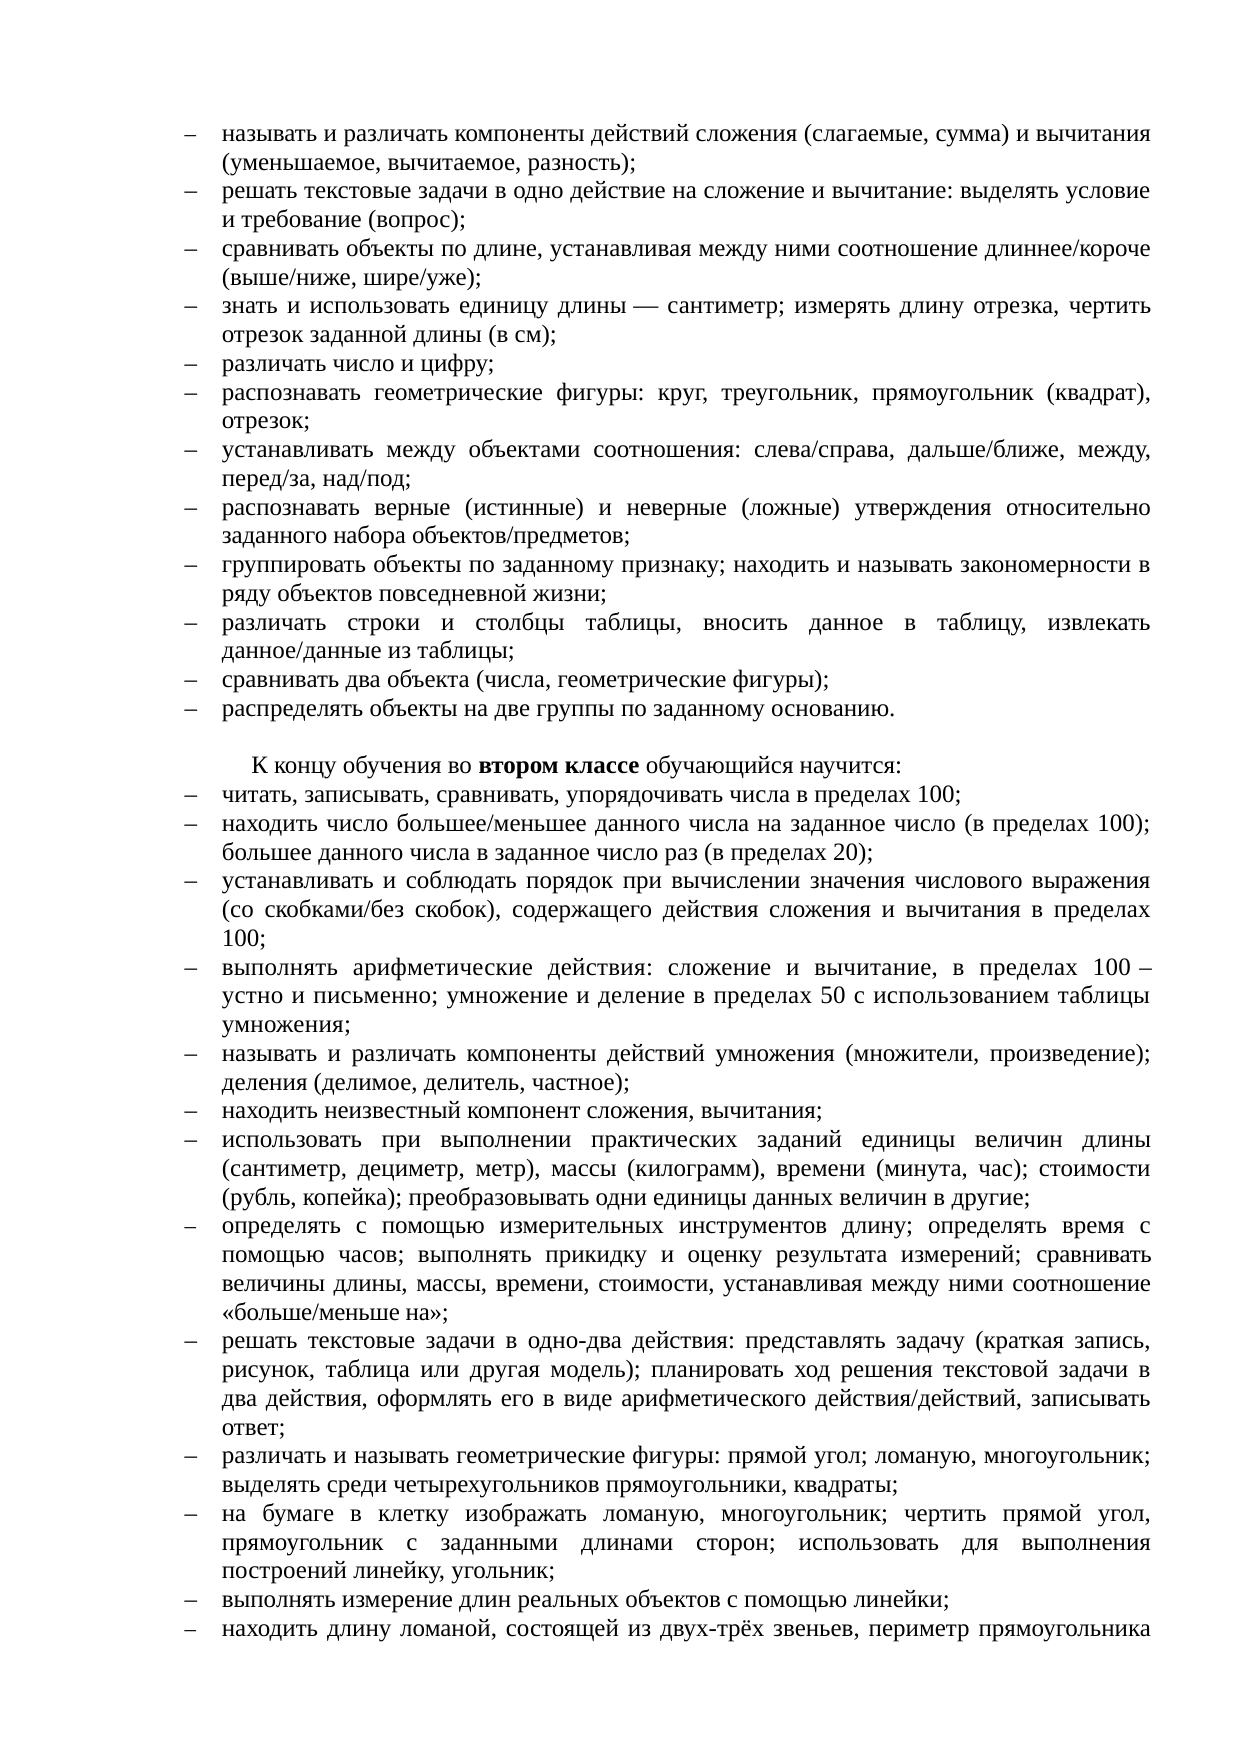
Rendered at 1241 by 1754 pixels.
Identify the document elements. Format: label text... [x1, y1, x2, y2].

list устанавливать между объектами соотношения: слева/справа, дальше/ближе, между, перед/за, над/под; [184, 434, 1152, 492]
list распознавать геометрические фигуры: круг, треугольник, прямоугольник (квадрат), отрезок; [184, 377, 1152, 434]
list различать число и цифру; [184, 348, 1152, 377]
list определять с помощью измерительных инструментов длину; определять время с помощью часов; выполнять прикидку и оценку результата измерений; сравнивать величины длины, массы, времени, стоимости, устанавливая между ними соотношение «больше/меньше на»; [184, 1211, 1152, 1326]
list различать строки и столбцы таблицы, вносить данное в таблицу, извлекать данное/данные из таблицы; [184, 607, 1152, 664]
list решать текстовые задачи в одно действие на сложение и вычитание: выделять условие и требование (вопрос); [184, 176, 1152, 233]
list распознавать верные (истинные) и неверные (ложные) утверждения относительно заданного набора объектов/предметов; [184, 492, 1152, 549]
list находить неизвестный компонент сложения, вычитания; [184, 1096, 1152, 1124]
list читать, записывать, сравнивать, упорядочивать числа в пределах 100; [184, 779, 1152, 808]
list сравнивать объекты по длине, устанавливая между ними соотношение длиннее/короче (выше/ниже, шире/уже); [184, 233, 1152, 291]
list находить длину ломаной, состоящей из двух-трёх звеньев, периметр прямоугольника [184, 1613, 1152, 1642]
list выполнять измерение длин реальных объектов с помощью линейки; [184, 1584, 1152, 1613]
list знать и использовать единицу длины — сантиметр; измерять длину отрезка, чертить отрезок заданной длины (в см); [184, 291, 1152, 348]
list группировать объекты по заданному признаку; находить и называть закономерности в ряду объектов повседневной жизни; [184, 549, 1152, 607]
list устанавливать и соблюдать порядок при вычислении значения числового выражения (со скобками/без скобок), содержащего действия сложения и вычитания в пределах 100; [184, 866, 1152, 952]
text К концу обучения во втором классе обучающийся научится: [177, 751, 1152, 779]
list сравнивать два объекта (числа, геометрические фигуры); [184, 664, 1152, 693]
list распределять объекты на две группы по заданному основанию. [184, 693, 1152, 722]
list решать текстовые задачи в одно-два действия: представлять задачу (краткая запись, рисунок, таблица или другая модель); планировать ход решения текстовой задачи в два действия, оформлять его в виде арифметического действия/действий, записывать ответ; [184, 1326, 1152, 1441]
list находить число большее/меньшее данного числа на заданное число (в пределах 100); большее данного числа в заданное число раз (в пределах 20); [184, 808, 1152, 866]
list использовать при выполнении практических заданий единицы величин длины (сантиметр, дециметр, метр), массы (килограмм), времени (минута, час); стоимости (рубль, копейка); преобразовывать одни единицы данных величин в другие; [184, 1124, 1152, 1211]
list выполнять арифметические действия: сложение и вычитание, в пределах 100 – устно и письменно; умножение и деление в пределах 50 с использованием таблицы умножения; [184, 952, 1152, 1038]
list называть и различать компоненты действий сложения (слагаемые, сумма) и вычитания (уменьшаемое, вычитаемое, разность); [184, 118, 1152, 176]
list называть и различать компоненты действий умножения (множители, произведение); деления (делимое, делитель, частное); [184, 1038, 1152, 1096]
list на бумаге в клетку изображать ломаную, многоугольник; чертить прямой угол, прямоугольник с заданными длинами сторон; использовать для выполнения построений линейку, угольник; [184, 1498, 1152, 1584]
list различать и называть геометрические фигуры: прямой угол; ломаную, многоугольник; выделять среди четырехугольников прямоугольники, квадраты; [184, 1441, 1152, 1498]
